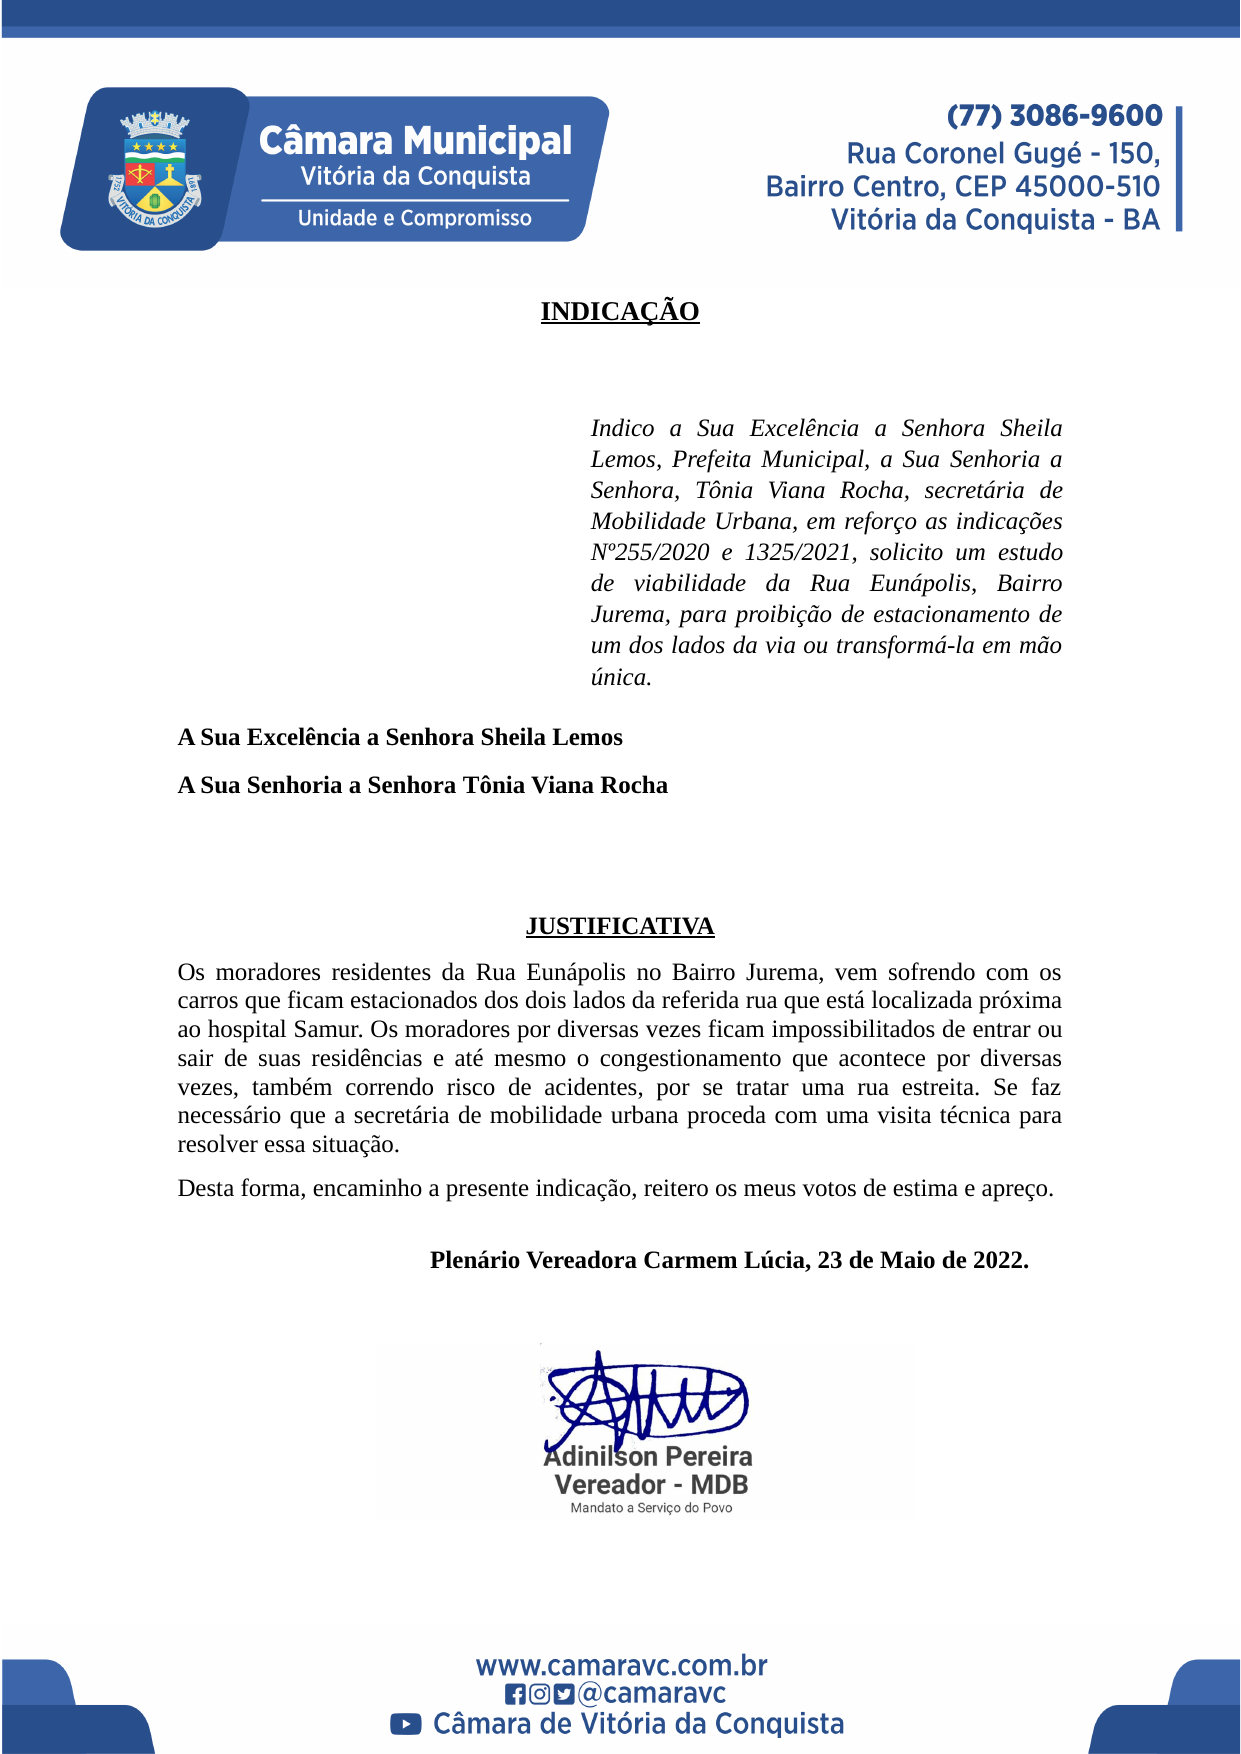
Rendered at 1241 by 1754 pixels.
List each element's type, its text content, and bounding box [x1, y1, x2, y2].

text Desta forma, encaminho a presente indicação, reitero os meus votos de estima e apreço. [177, 1173, 1063, 1201]
text Plenário Vereadora Carmem Lúcia, 23 de Maio de 2022. [177, 1245, 1063, 1273]
text JUSTIFICATIVA [177, 911, 1063, 940]
text Os moradores residentes da Rua Eunápolis no Bairro Jurema, vem sofrendo com os carros que ficam estacionados dos dois lados da referida rua que está localizada próxima ao hospital Samur. Os moradores por diversas vezes ficam impossibilitados de entrar ou sair de suas residências e até mesmo o congestionamento que acontece por diversas vezes, também correndo risco de acidentes, por se tratar uma rua estreita. Se faz necessário que a secretária de mobilidade urbana proceda com uma visita técnica para resolver essa situação. [177, 957, 1063, 1158]
picture [2, 1624, 1241, 1754]
text A Sua Senhoria a Senhora Tônia Viana Rocha [177, 770, 1063, 799]
text Indico a Sua Excelência a Senhora Sheila Lemos, Prefeita Municipal, a Sua Senhoria a Senhora, Tônia Viana Rocha, secretária de Mobilidade Urbana, em reforço as indicações Nº255/2020 e 1325/2021, solicito um estudo de viabilidade da Rua Eunápolis, Bairro Jurema, para proibição de estacionamento de um dos lados da via ou transformá-la em mão única. [591, 413, 1063, 690]
picture [371, 1343, 916, 1522]
text A Sua Excelência a Senhora Sheila Lemos [177, 722, 1063, 751]
picture [1, 0, 1240, 288]
text INDICAÇÃO [177, 295, 1063, 326]
